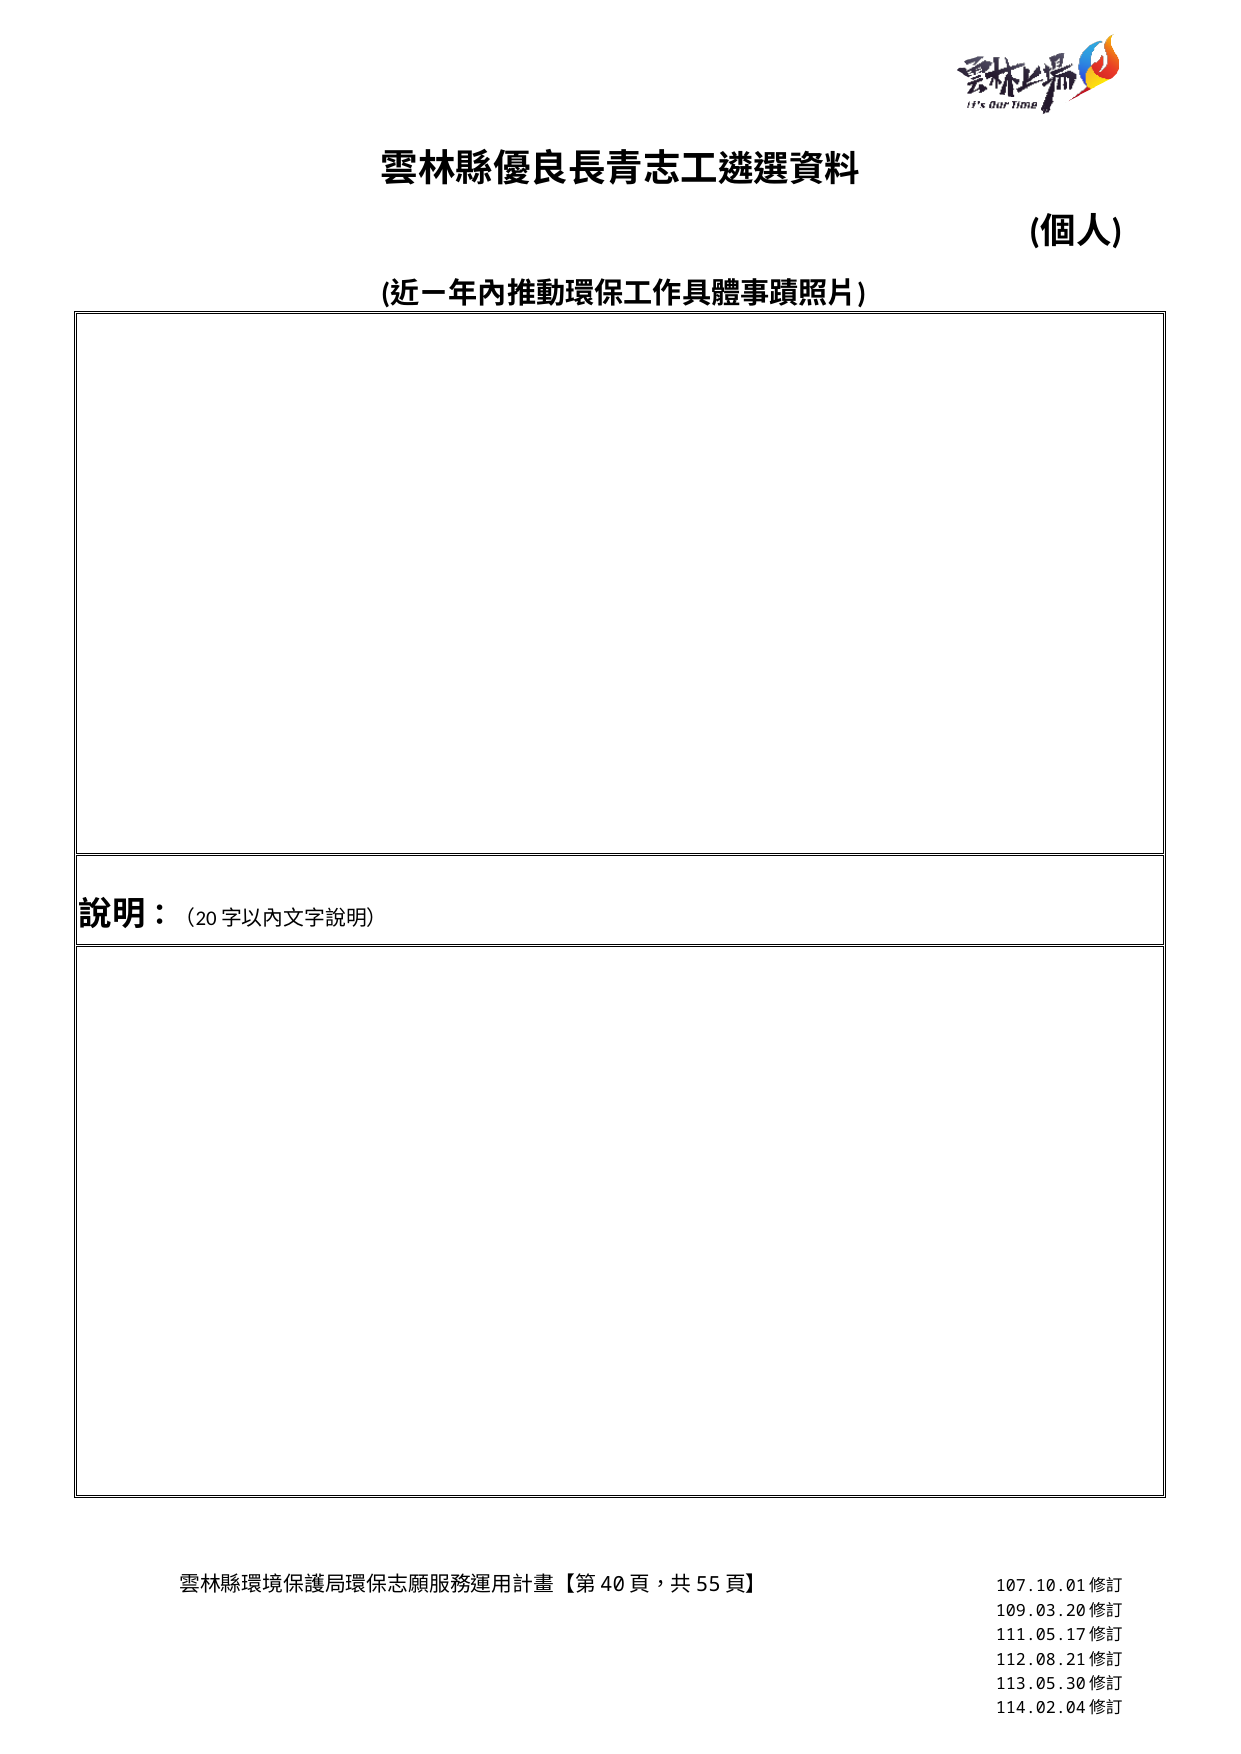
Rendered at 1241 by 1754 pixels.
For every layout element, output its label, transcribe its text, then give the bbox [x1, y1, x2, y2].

table_cell [77, 947, 1163, 1495]
text (近ㄧ年內推動環保工作具體事蹟照片) [118, 249, 1122, 311]
table_cell 說明：（20字以內文字說明） [77, 856, 1163, 944]
text (個人) [118, 186, 1122, 249]
text 雲林縣優良長青志工遴選資料 [118, 124, 1122, 186]
table_header [77, 314, 1163, 853]
